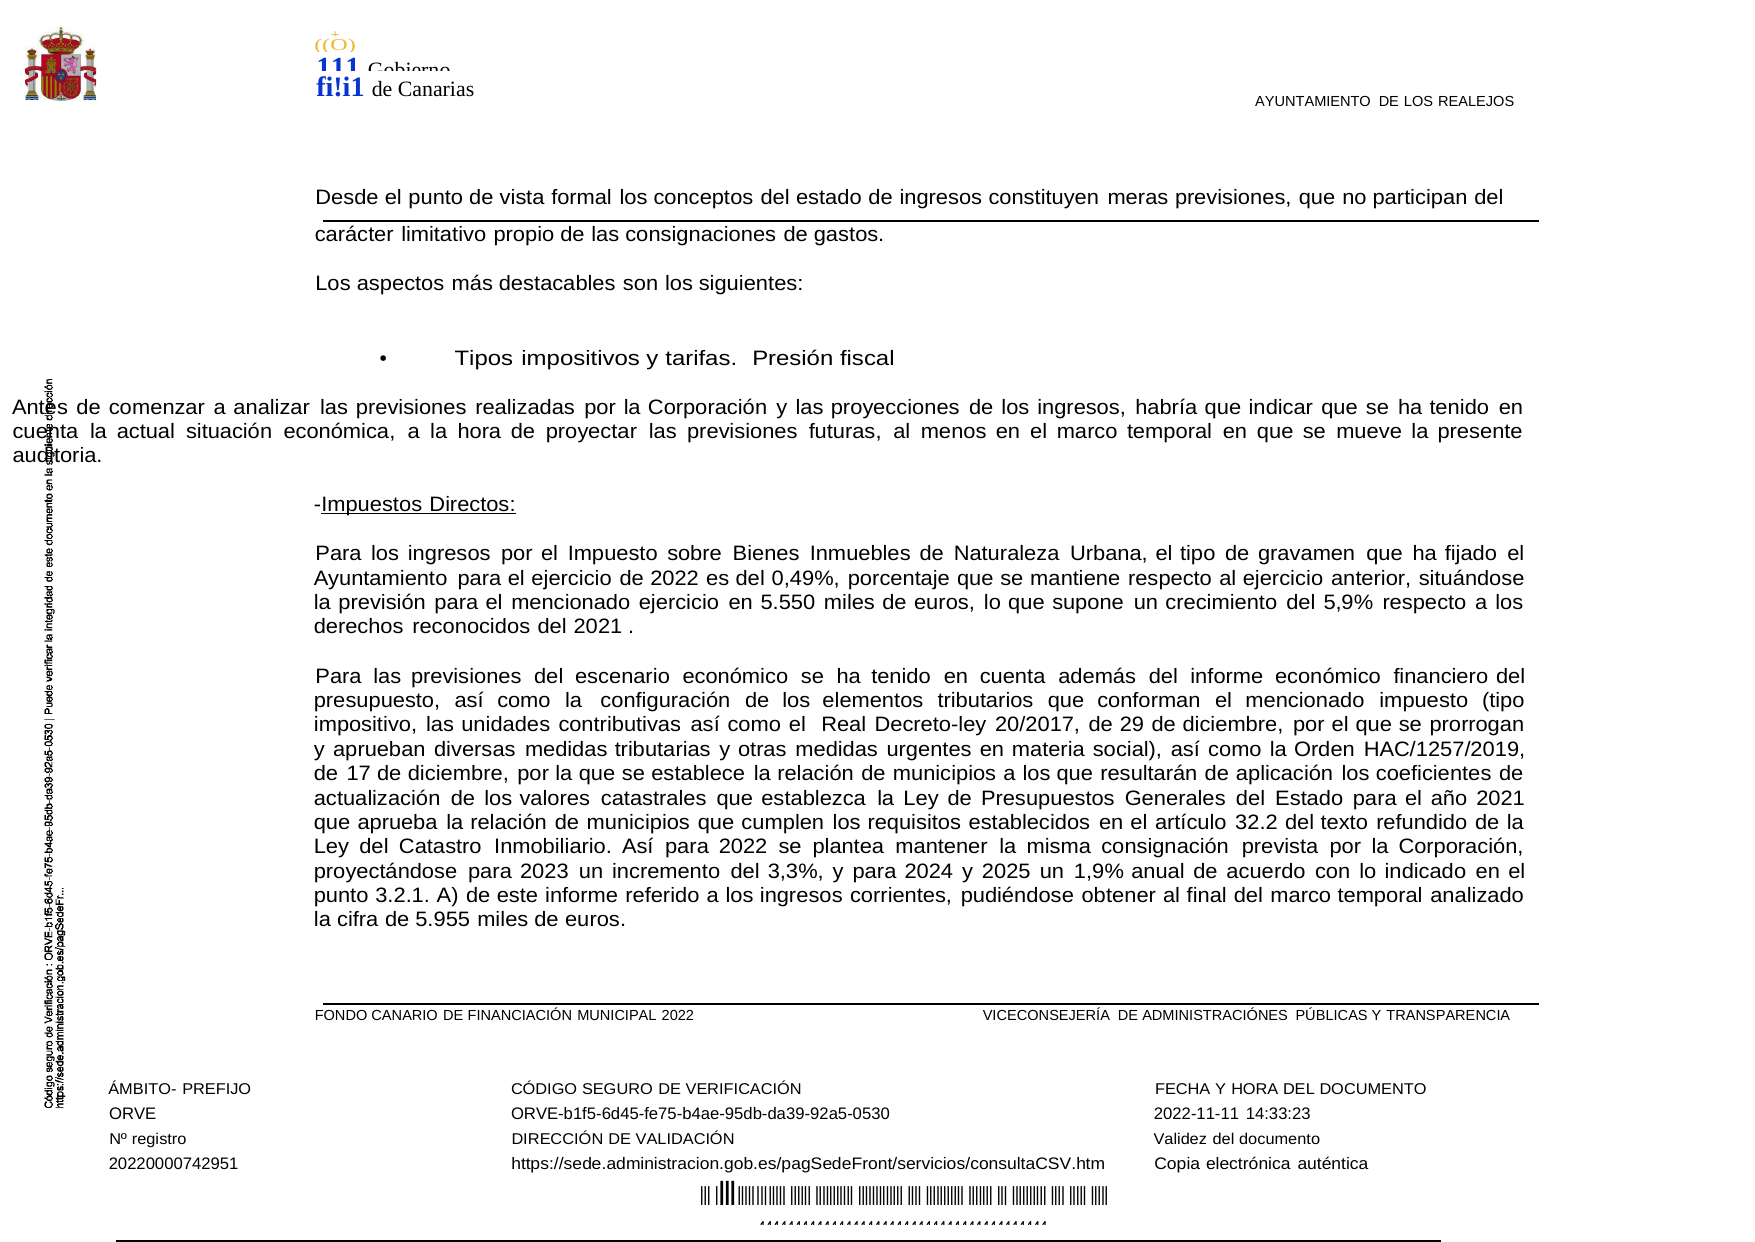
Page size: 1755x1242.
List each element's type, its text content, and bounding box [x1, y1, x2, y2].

text FONDO CANARIO DE FINANCIACIÓN MUNICIPAL 2022 VICECONSEJERÍA DE ADMINISTRACIÓNES PÚBLICAS Y TRANSPARENCIA [314, 1006, 1518, 1023]
text Los aspectos más destacables son los siguientes: [315, 271, 804, 295]
text Para los ingresos por el Impuesto sobre Bienes Inmuebles de Naturaleza Urbana, el tipo de gravamen que ha fijado el Ayuntamiento para el ejercicio de 2022 es del 0,49%, porcentaje que se mantiene respecto al ejercicio anterior, situándose la previsión para el mencionado ejercicio en 5.550 miles de euros, lo que supone un crecimiento del 5,9% respecto a los derechos reconocidos del 2021 . [313, 541, 1524, 638]
text Para las previsiones del escenario económico se ha tenido en cuenta además del informe económico financiero del presupuesto, así como la configuración de los elementos tributarios que conforman el mencionado impuesto (tipo impositivo, las unidades contributivas así como el Real Decreto-ley 20/2017, de 29 de diciembre, por el que se prorrogan y aprueban diversas medidas tributarias y otras medidas urgentes en materia social), así como la Orden HAC/1257/2019, de 17 de diciembre, por la que se establece la relación de municipios a los que resultarán de aplicación los coeficientes de actualización de los valores catastrales que establezca la Ley de Presupuestos Generales del Estado para el año 2021 que aprueba la relación de municipios que cumplen los requisitos establecidos en el artículo 32.2 del texto refundido de la Ley del Catastro Inmobiliario. Así para 2022 se plantea mantener la misma consignación prevista por la Corporación, proyectándose para 2023 un incremento del 3,3%, y para 2024 y 2025 un 1,9% anual de acuerdo con lo indicado en el punto 3.2.1. A) de este informe referido a los ingresos corrientes, pudiéndose obtener al final del marco temporal analizado la cifra de 5.955 miles de euros. [314, 663, 1525, 931]
list Tipos impositivos y tarifas. Presión fiscal [379, 346, 1539, 370]
text Antes de comenzar a analizar las previsiones realizadas por la Corporación y las proyecciones de los ingresos, habría que indicar que se ha tenido en cuenta la actual situación económica, a la hora de proyectar las previsiones futuras, al menos en el marco temporal en que se mueve la presente auditoria. [66, 394, 1524, 467]
text -Impuestos Directos: [314, 492, 517, 516]
text Desde el punto de vista formal los conceptos del estado de ingresos constituyen meras previsiones, que no participan del carácter limitativo propio de las consignaciones de gastos. [314, 185, 1539, 246]
